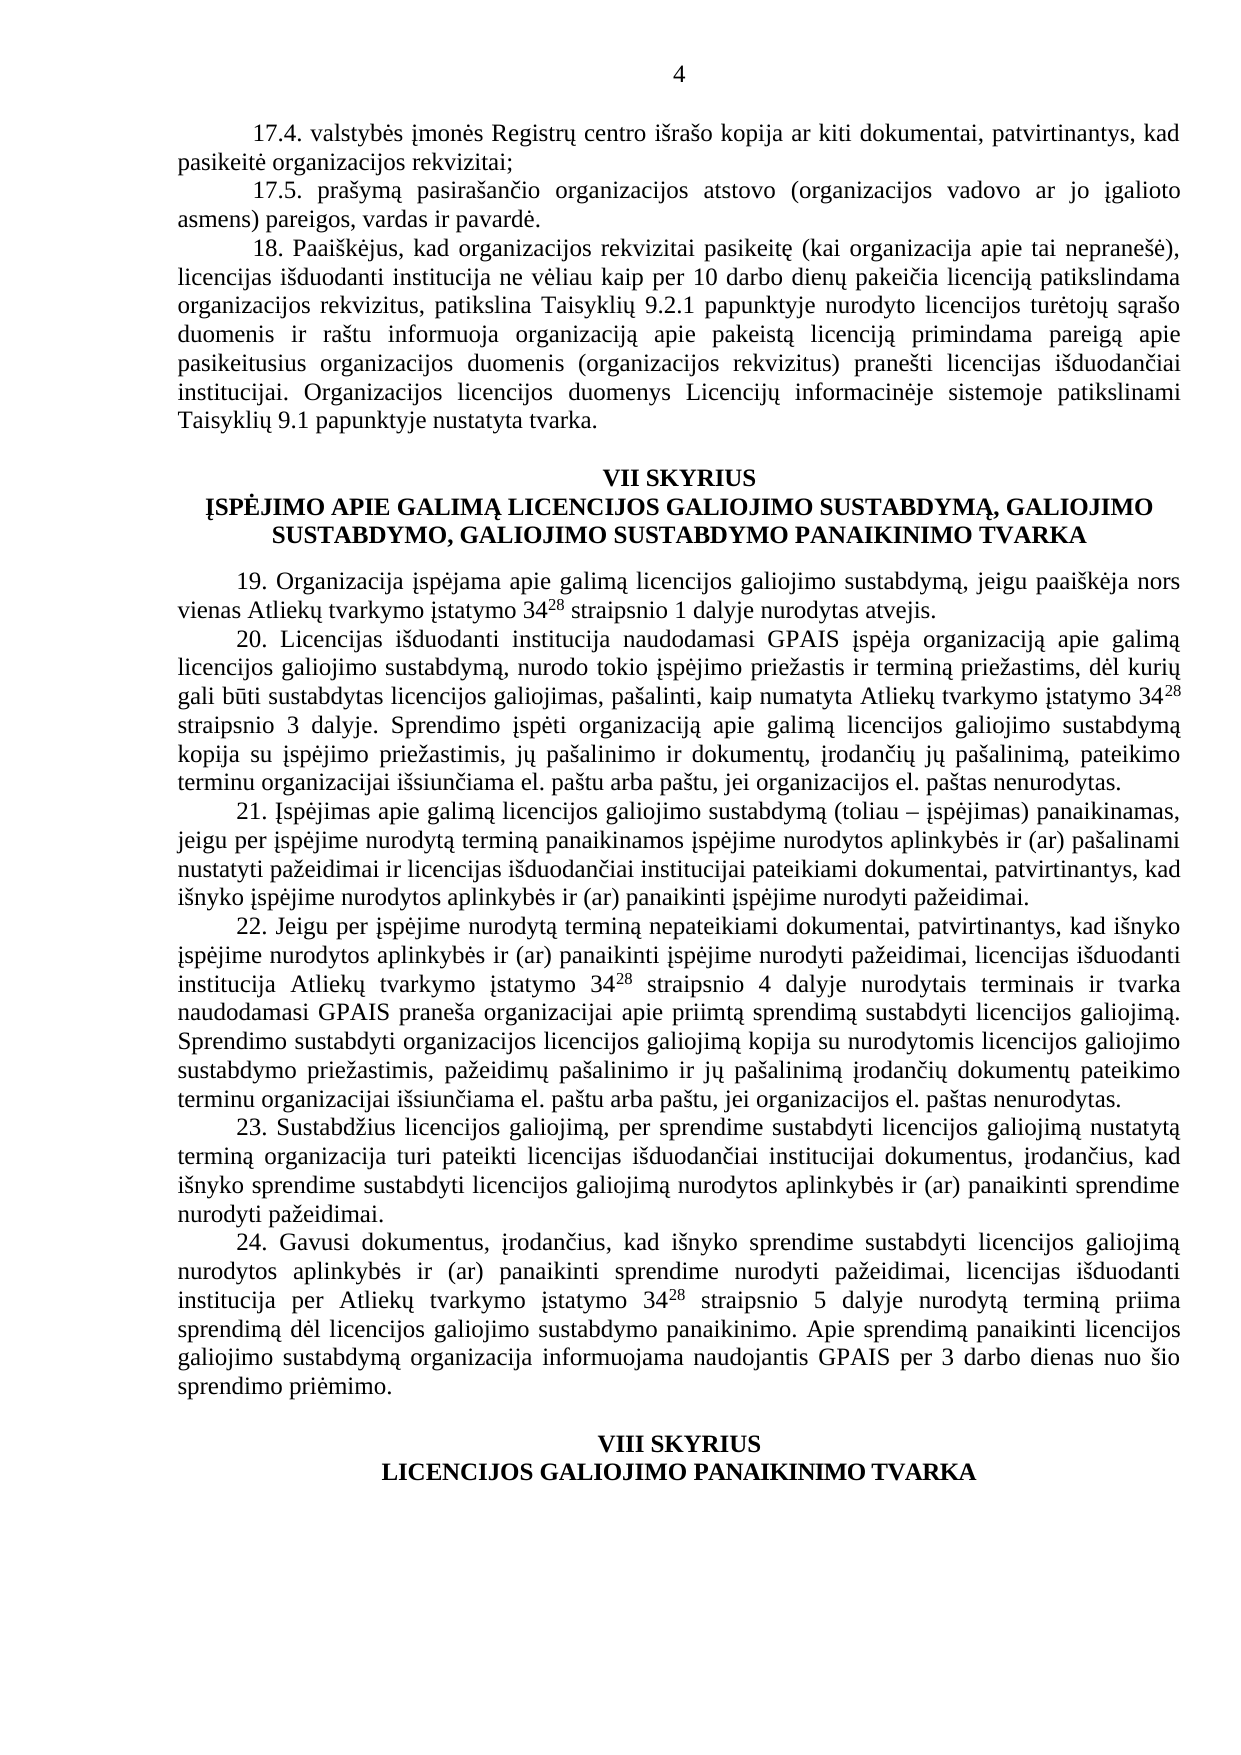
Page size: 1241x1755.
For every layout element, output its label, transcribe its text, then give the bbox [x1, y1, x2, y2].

text 17.4. valstybės įmonės Registrų centro išrašo kopija ar kiti dokumentai, patvirtinantys, kad pasikeitė organizacijos rekvizitai; [177, 118, 1181, 176]
text 23. Sustabdžius licencijos galiojimą, per sprendime sustabdyti licencijos galiojimą nustatytą terminą organizacija turi pateikti licencijas išduodančiai institucijai dokumentus, įrodančius, kad išnyko sprendime sustabdyti licencijos galiojimą nurodytos aplinkybės ir (ar) panaikinti sprendime nurodyti pažeidimai. [177, 1112, 1181, 1227]
text 20. Licencijas išduodanti institucija naudodamasi GPAIS įspėja organizaciją apie galimą licencijos galiojimo sustabdymą, nurodo tokio įspėjimo priežastis ir terminą priežastims, dėl kurių gali būti sustabdytas licencijos galiojimas, pašalinti, kaip numatyta Atliekų tvarkymo įstatymo 3428 straipsnio 3 dalyje. Sprendimo įspėti organizaciją apie galimą licencijos galiojimo sustabdymą kopija su įspėjimo priežastimis, jų pašalinimo ir dokumentų, įrodančių jų pašalinimą, pateikimo terminu organizacijai išsiunčiama el. paštu arba paštu, jei organizacijos el. paštas nenurodytas. [177, 624, 1181, 796]
text 22. Jeigu per įspėjime nurodytą terminą nepateikiami dokumentai, patvirtinantys, kad išnyko įspėjime nurodytos aplinkybės ir (ar) panaikinti įspėjime nurodyti pažeidimai, licencijas išduodanti institucija Atliekų tvarkymo įstatymo 3428 straipsnio 4 dalyje nurodytais terminais ir tvarka naudodamasi GPAIS praneša organizacijai apie priimtą sprendimą sustabdyti licencijos galiojimą. Sprendimo sustabdyti organizacijos licencijos galiojimą kopija su nurodytomis licencijos galiojimo sustabdymo priežastimis, pažeidimų pašalinimo ir jų pašalinimą įrodančių dokumentų pateikimo terminu organizacijai išsiunčiama el. paštu arba paštu, jei organizacijos el. paštas nenurodytas. [177, 911, 1181, 1112]
text VIII SKYRIUS [177, 1429, 1181, 1457]
text 18. Paaiškėjus, kad organizacijos rekvizitai pasikeitę (kai organizacija apie tai nepranešė), licencijas išduodanti institucija ne vėliau kaip per 10 darbo dienų pakeičia licenciją patikslindama organizacijos rekvizitus, patikslina Taisyklių 9.2.1 papunktyje nurodyto licencijos turėtojų sąrašo duomenis ir raštu informuoja organizaciją apie pakeistą licenciją primindama pareigą apie pasikeitusius organizacijos duomenis (organizacijos rekvizitus) pranešti licencijas išduodančiai institucijai. Organizacijos licencijos duomenys Licencijų informacinėje sistemoje patikslinami Taisyklių 9.1 papunktyje nustatyta tvarka. [177, 233, 1181, 434]
text 17.5. prašymą pasirašančio organizacijos atstovo (organizacijos vadovo ar jo įgalioto asmens) pareigos, vardas ir pavardė. [177, 176, 1181, 233]
text 19. Organizacija įspėjama apie galimą licencijos galiojimo sustabdymą, jeigu paaiškėja nors vienas Atliekų tvarkymo įstatymo 3428 straipsnio 1 dalyje nurodytas atvejis. [177, 566, 1181, 624]
text LICENCIJOS GALIOJIMO PANAIKINIMO TVARKA [177, 1457, 1181, 1486]
text VII SKYRIUS [177, 463, 1181, 492]
text ĮSPĖJIMO APIE GALIMĄ LICENCIJOS GALIOJIMO SUSTABDYMĄ, GALIOJIMO SUSTABDYMO, GALIOJIMO SUSTABDYMO PANAIKINIMO TVARKA [177, 492, 1181, 549]
text 24. Gavusi dokumentus, įrodančius, kad išnyko sprendime sustabdyti licencijos galiojimą nurodytos aplinkybės ir (ar) panaikinti sprendime nurodyti pažeidimai, licencijas išduodanti institucija per Atliekų tvarkymo įstatymo 3428 straipsnio 5 dalyje nurodytą terminą priima sprendimą dėl licencijos galiojimo sustabdymo panaikinimo. Apie sprendimą panaikinti licencijos galiojimo sustabdymą organizacija informuojama naudojantis GPAIS per 3 darbo dienas nuo šio sprendimo priėmimo. [177, 1227, 1181, 1400]
text 21. Įspėjimas apie galimą licencijos galiojimo sustabdymą (toliau – įspėjimas) panaikinamas, jeigu per įspėjime nurodytą terminą panaikinamos įspėjime nurodytos aplinkybės ir (ar) pašalinami nustatyti pažeidimai ir licencijas išduodančiai institucijai pateikiami dokumentai, patvirtinantys, kad išnyko įspėjime nurodytos aplinkybės ir (ar) panaikinti įspėjime nurodyti pažeidimai. [177, 796, 1181, 911]
